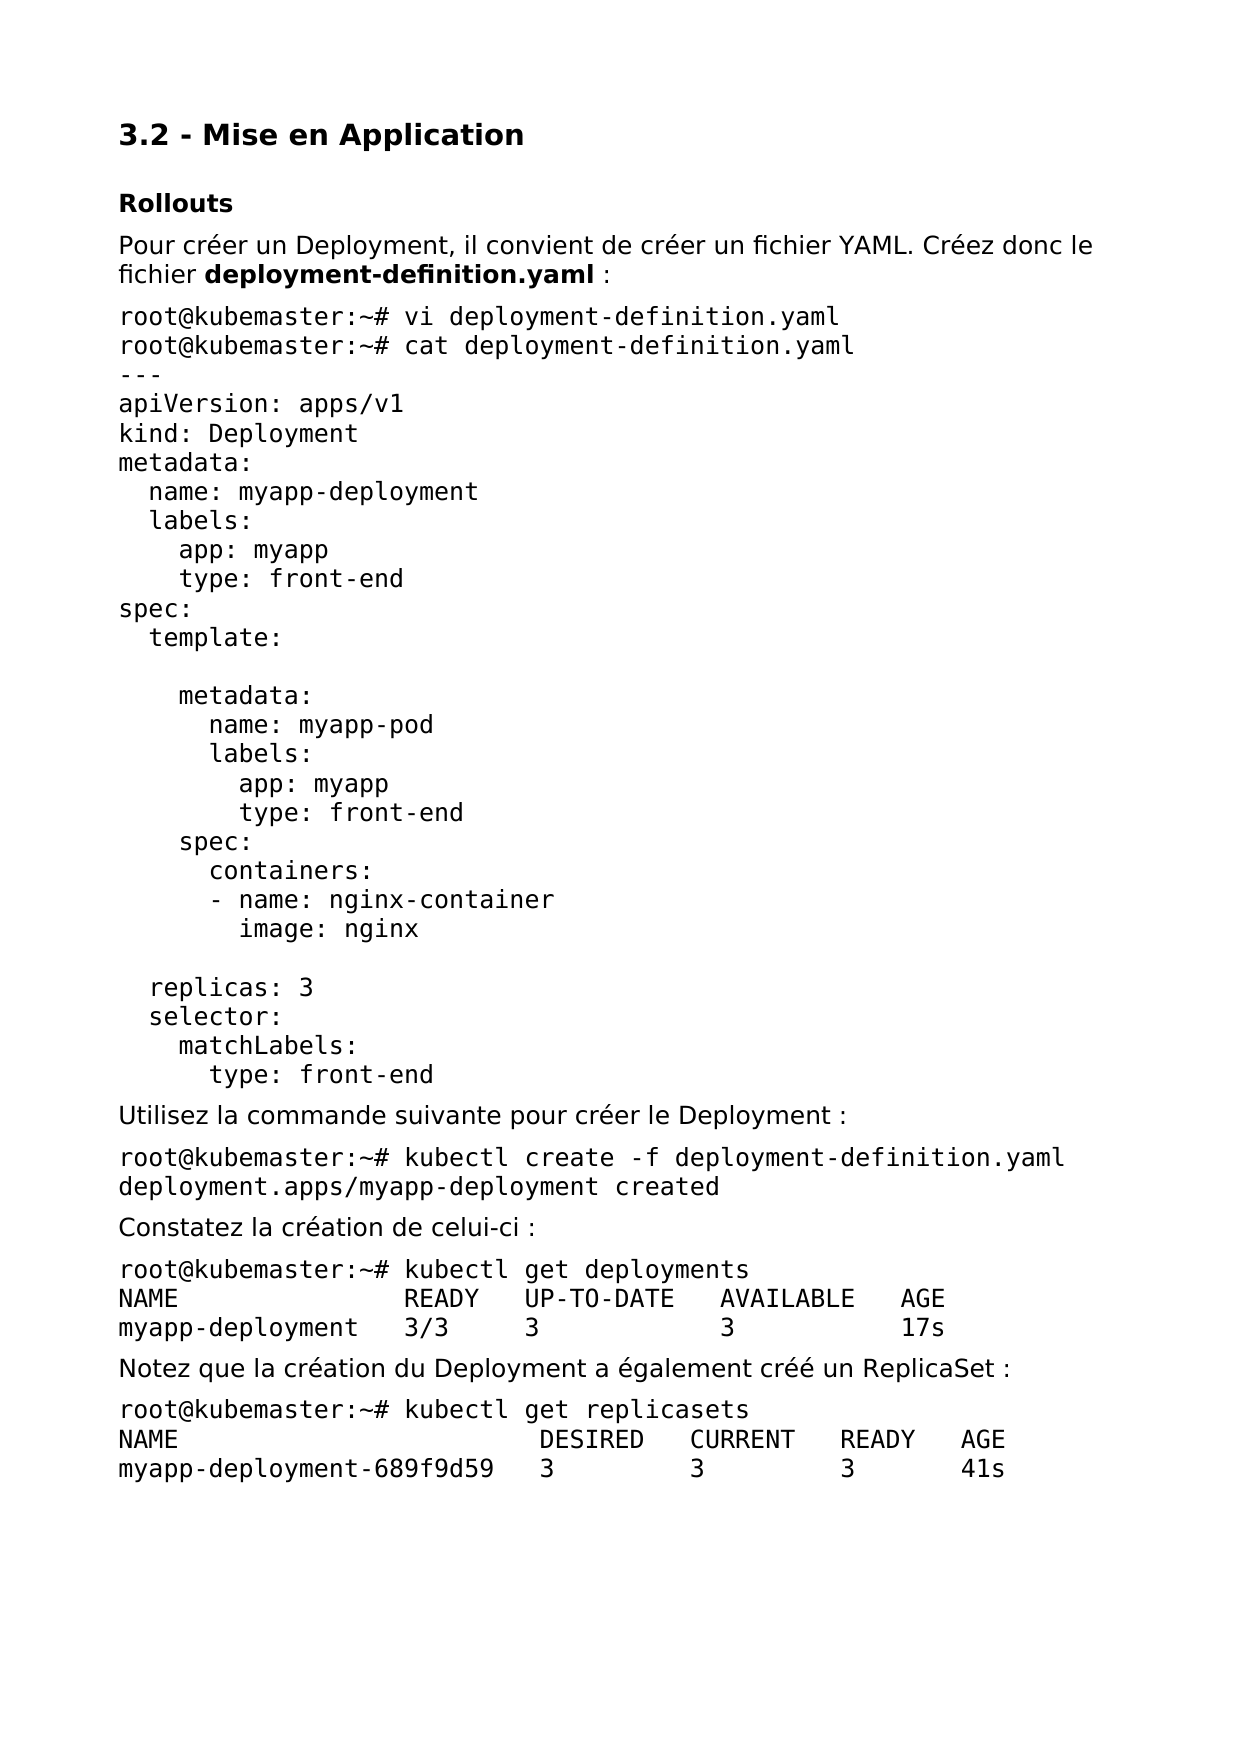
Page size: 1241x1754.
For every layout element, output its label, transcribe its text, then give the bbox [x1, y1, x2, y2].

text root@kubemaster:~# kubectl create -f deployment-definition.yaml deployment.apps/myapp-deployment created [118, 1143, 1122, 1201]
subtitle 3.2 - Mise en Application [118, 118, 1122, 152]
text root@kubemaster:~# vi deployment-definition.yaml root@kubemaster:~# cat deployment-definition.yaml --- apiVersion: apps/v1 kind: Deployment metadata: name: myapp-deployment labels: app: myapp type: front-end spec: template: metadata: name: myapp-pod labels: app: myapp type: front-end spec: containers: - name: nginx-container image: nginx replicas: 3 selector: matchLabels: type: front-end [118, 302, 1122, 1089]
text root@kubemaster:~# kubectl get replicasets NAME DESIRED CURRENT READY AGE myapp-deployment-689f9d59 3 3 3 41s [118, 1396, 1122, 1483]
text root@kubemaster:~# kubectl get deployments NAME READY UP-TO-DATE AVAILABLE AGE myapp-deployment 3/3 3 3 17s [118, 1255, 1122, 1342]
text Constatez la création de celui-ci : [118, 1213, 1122, 1242]
subtitle Rollouts [118, 189, 1122, 219]
text Utilisez la commande suivante pour créer le Deployment : [118, 1101, 1122, 1131]
text Pour créer un Deployment, il convient de créer un fichier YAML. Créez donc le fichier deployment-definition.yaml : [118, 231, 1122, 289]
text Notez que la création du Deployment a également créé un ReplicaSet : [118, 1354, 1122, 1383]
